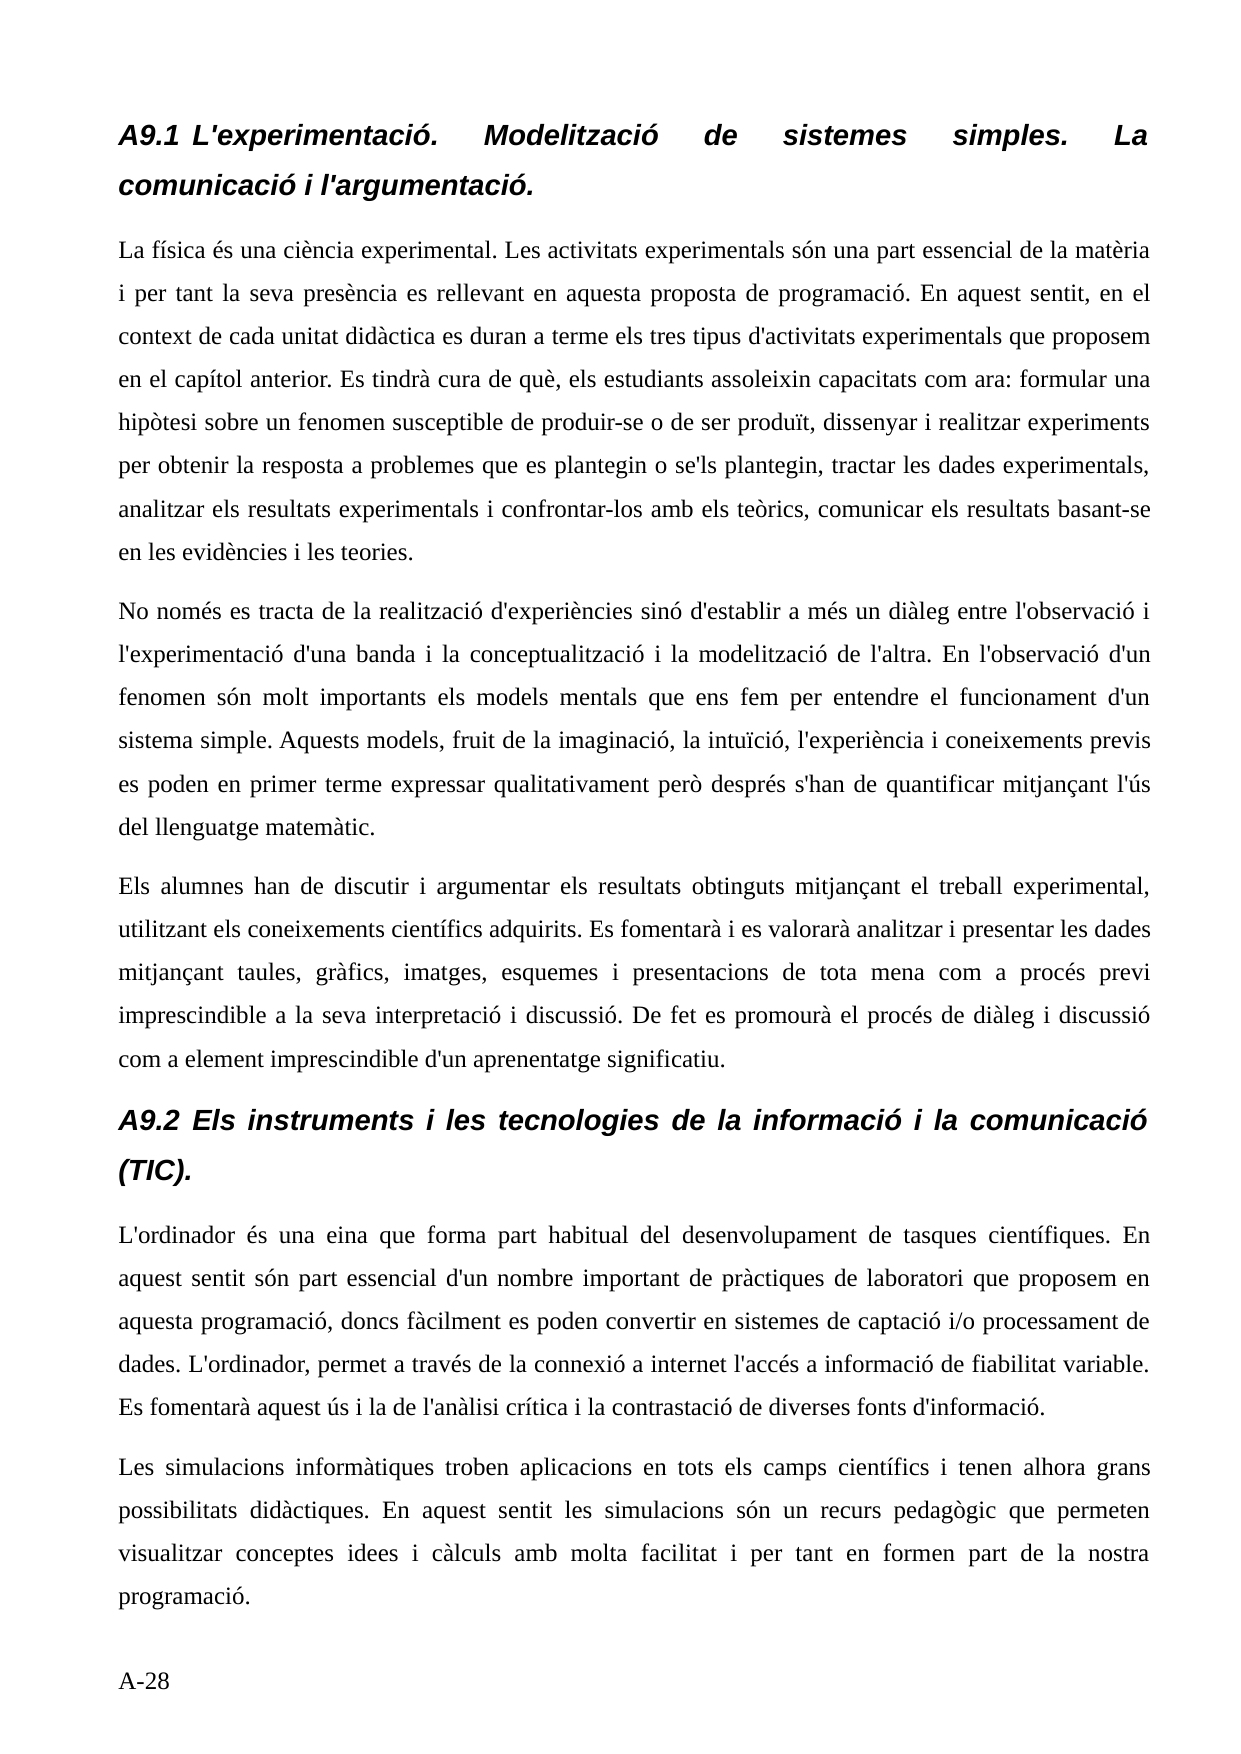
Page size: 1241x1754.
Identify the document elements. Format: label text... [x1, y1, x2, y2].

text Les simulacions informàtiques troben aplicacions en tots els camps científics i tenen alhora grans possibilitats didàctiques. En aquest sentit les simulacions són un recurs pedagògic que permeten visualitzar conceptes idees i càlculs amb molta facilitat i per tant en formen part de la nostra programació. [118, 1452, 1152, 1610]
subtitle Els instruments i les tecnologies de la informació i la comunicació (TIC). [118, 1103, 1152, 1187]
text L'ordinador és una eina que forma part habitual del desenvolupament de tasques científiques. En aquest sentit són part essencial d'un nombre important de pràctiques de laboratori que proposem en aquesta programació, doncs fàcilment es poden convertir en sistemes de captació i/o processament de dades. L'ordinador, permet a través de la connexió a internet l'accés a informació de fiabilitat variable. Es fomentarà aquest ús i la de l'anàlisi crítica i la contrastació de diverses fonts d'informació. [118, 1220, 1152, 1421]
text No només es tracta de la realització d'experiències sinó d'establir a més un diàleg entre l'observació i l'experimentació d'una banda i la conceptualització i la modelització de l'altra. En l'observació d'un fenomen són molt importants els models mentals que ens fem per entendre el funcionament d'un sistema simple. Aquests models, fruit de la imaginació, la intuïció, l'experiència i coneixements previs es poden en primer terme expressar qualitativament però després s'han de quantificar mitjançant l'ús del llenguatge matemàtic. [118, 596, 1152, 841]
text Els alumnes han de discutir i argumentar els resultats obtinguts mitjançant el treball experimental, utilitzant els coneixements científics adquirits. Es fomentarà i es valorarà analitzar i presentar les dades mitjançant taules, gràfics, imatges, esquemes i presentacions de tota mena com a procés previ imprescindible a la seva interpretació i discussió. De fet es promourà el procés de diàleg i discussió com a element imprescindible d'un aprenentatge significatiu. [118, 871, 1152, 1072]
text La física és una ciència experimental. Les activitats experimentals són una part essencial de la matèria i per tant la seva presència es rellevant en aquesta proposta de programació. En aquest sentit, en el context de cada unitat didàctica es duran a terme els tres tipus d'activitats experimentals que proposem en el capítol anterior. Es tindrà cura de què, els estudiants assoleixin capacitats com ara: formular una hipòtesi sobre un fenomen susceptible de produir-se o de ser produït, dissenyar i realitzar experiments per obtenir la resposta a problemes que es plantegin o se'ls plantegin, tractar les dades experimentals, analitzar els resultats experimentals i confrontar-los amb els teòrics, comunicar els resultats basant-se en les evidències i les teories. [118, 235, 1152, 566]
subtitle L'experimentació. Modelització de sistemes simples. La comunicació i l'argumentació. [118, 118, 1152, 202]
